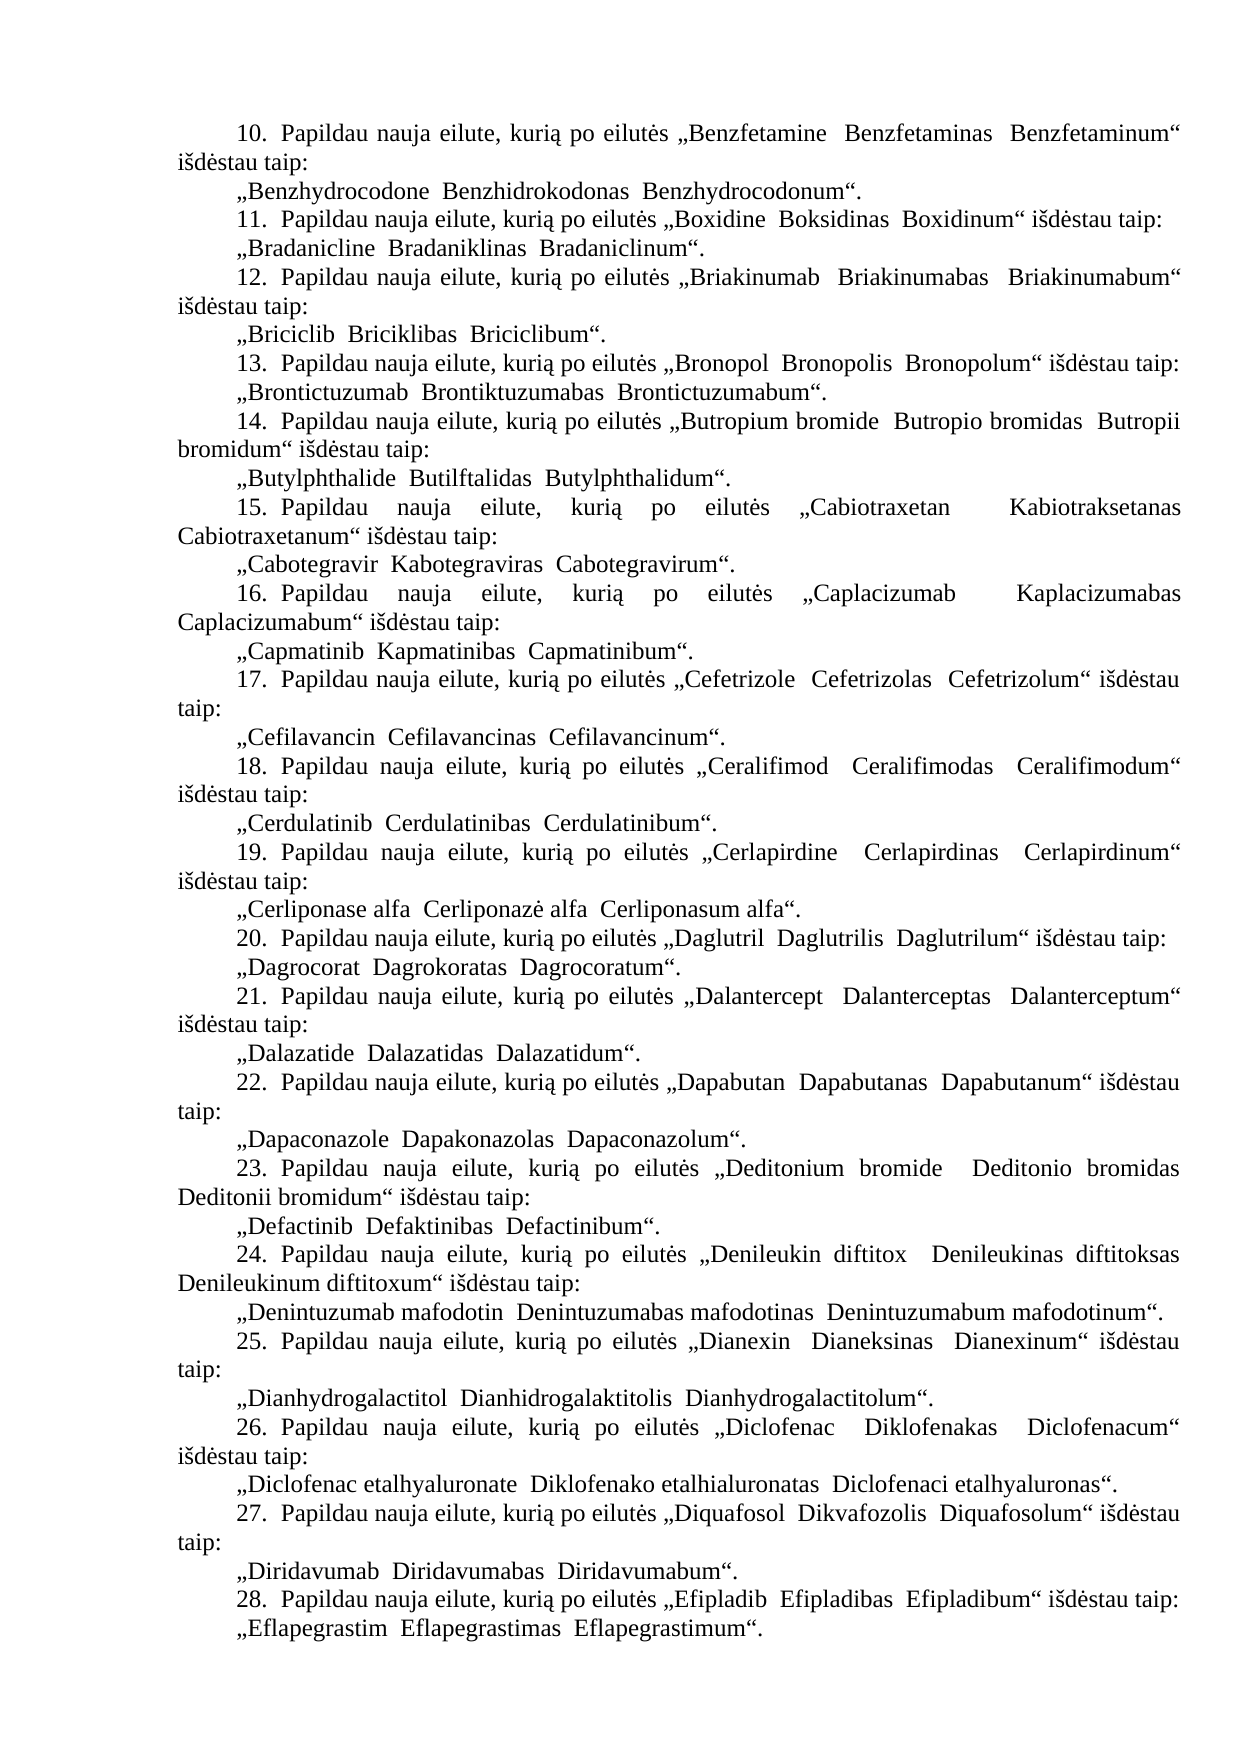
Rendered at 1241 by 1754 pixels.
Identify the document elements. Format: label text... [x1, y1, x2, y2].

text „Dagrocorat Dagrokoratas Dagrocoratum“. [236, 952, 1181, 981]
text 16. Papildau nauja eilute, kurią po eilutės „Caplacizumab Kaplacizumabas Caplacizumabum“ išdėstau taip: [177, 578, 1181, 636]
text „Cabotegravir Kabotegraviras Cabotegravirum“. [236, 549, 1181, 578]
text 11. Papildau nauja eilute, kurią po eilutės „Boxidine Boksidinas Boxidinum“ išdėstau taip: [177, 204, 1181, 233]
text „Dalazatide Dalazatidas Dalazatidum“. [236, 1038, 1181, 1067]
text „Denintuzumab mafodotin Denintuzumabas mafodotinas Denintuzumabum mafodotinum“. [177, 1297, 1181, 1326]
text „Dapaconazole Dapakonazolas Dapaconazolum“. [236, 1124, 1181, 1153]
text „Benzhydrocodone Benzhidrokodonas Benzhydrocodonum“. [236, 176, 1181, 204]
text 10. Papildau nauja eilute, kurią po eilutės „Benzfetamine Benzfetaminas Benzfetaminum“ išdėstau taip: [177, 118, 1181, 176]
text „Cerliponase alfa Cerliponazė alfa Cerliponasum alfa“. [236, 894, 1181, 923]
text „Diridavumab Diridavumabas Diridavumabum“. [236, 1556, 1181, 1584]
text 25. Papildau nauja eilute, kurią po eilutės „Dianexin Dianeksinas Dianexinum“ išdėstau taip: [177, 1326, 1181, 1383]
text 15. Papildau nauja eilute, kurią po eilutės „Cabiotraxetan Kabiotraksetanas Cabiotraxetanum“ išdėstau taip: [177, 492, 1181, 549]
text 28. Papildau nauja eilute, kurią po eilutės „Efipladib Efipladibas Efipladibum“ išdėstau taip: [177, 1584, 1181, 1613]
text 24. Papildau nauja eilute, kurią po eilutės „Denileukin diftitox Denileukinas diftitoksas Denileukinum diftitoxum“ išdėstau taip: [177, 1239, 1181, 1297]
text „Dianhydrogalactitol Dianhidrogalaktitolis Dianhydrogalactitolum“. [236, 1383, 1181, 1412]
text 12. Papildau nauja eilute, kurią po eilutės „Briakinumab Briakinumabas Briakinumabum“ išdėstau taip: [177, 262, 1181, 319]
text 13. Papildau nauja eilute, kurią po eilutės „Bronopol Bronopolis Bronopolum“ išdėstau taip: [177, 348, 1181, 377]
text „Brontictuzumab Brontiktuzumabas Brontictuzumabum“. [236, 377, 1181, 406]
text 27. Papildau nauja eilute, kurią po eilutės „Diquafosol Dikvafozolis Diquafosolum“ išdėstau taip: [177, 1498, 1181, 1556]
text „Bradanicline Bradaniklinas Bradaniclinum“. [236, 233, 1181, 262]
text „Eflapegrastim Eflapegrastimas Eflapegrastimum“. [236, 1613, 1181, 1642]
text „Briciclib Briciklibas Briciclibum“. [236, 319, 1181, 348]
text 26. Papildau nauja eilute, kurią po eilutės „Diclofenac Diklofenakas Diclofenacum“ išdėstau taip: [177, 1412, 1181, 1469]
text „Capmatinib Kapmatinibas Capmatinibum“. [236, 636, 1181, 664]
text 17. Papildau nauja eilute, kurią po eilutės „Cefetrizole Cefetrizolas Cefetrizolum“ išdėstau taip: [177, 664, 1181, 722]
text 20. Papildau nauja eilute, kurią po eilutės „Daglutril Daglutrilis Daglutrilum“ išdėstau taip: [177, 923, 1181, 952]
text „Diclofenac etalhyaluronate Diklofenako etalhialuronatas Diclofenaci etalhyaluronas“. [236, 1469, 1181, 1498]
text „Cerdulatinib Cerdulatinibas Cerdulatinibum“. [236, 808, 1181, 837]
text 23. Papildau nauja eilute, kurią po eilutės „Deditonium bromide Deditonio bromidas Deditonii bromidum“ išdėstau taip: [177, 1153, 1181, 1211]
text 14. Papildau nauja eilute, kurią po eilutės „Butropium bromide Butropio bromidas Butropii bromidum“ išdėstau taip: [177, 406, 1181, 463]
text 21. Papildau nauja eilute, kurią po eilutės „Dalantercept Dalanterceptas Dalanterceptum“ išdėstau taip: [177, 981, 1181, 1038]
text 22. Papildau nauja eilute, kurią po eilutės „Dapabutan Dapabutanas Dapabutanum“ išdėstau taip: [177, 1067, 1181, 1124]
text 19. Papildau nauja eilute, kurią po eilutės „Cerlapirdine Cerlapirdinas Cerlapirdinum“ išdėstau taip: [177, 837, 1181, 894]
text 18. Papildau nauja eilute, kurią po eilutės „Ceralifimod Ceralifimodas Ceralifimodum“ išdėstau taip: [177, 751, 1181, 808]
text „Butylphthalide Butilftalidas Butylphthalidum“. [236, 463, 1181, 492]
text „Defactinib Defaktinibas Defactinibum“. [236, 1211, 1181, 1239]
text „Cefilavancin Cefilavancinas Cefilavancinum“. [236, 722, 1181, 751]
